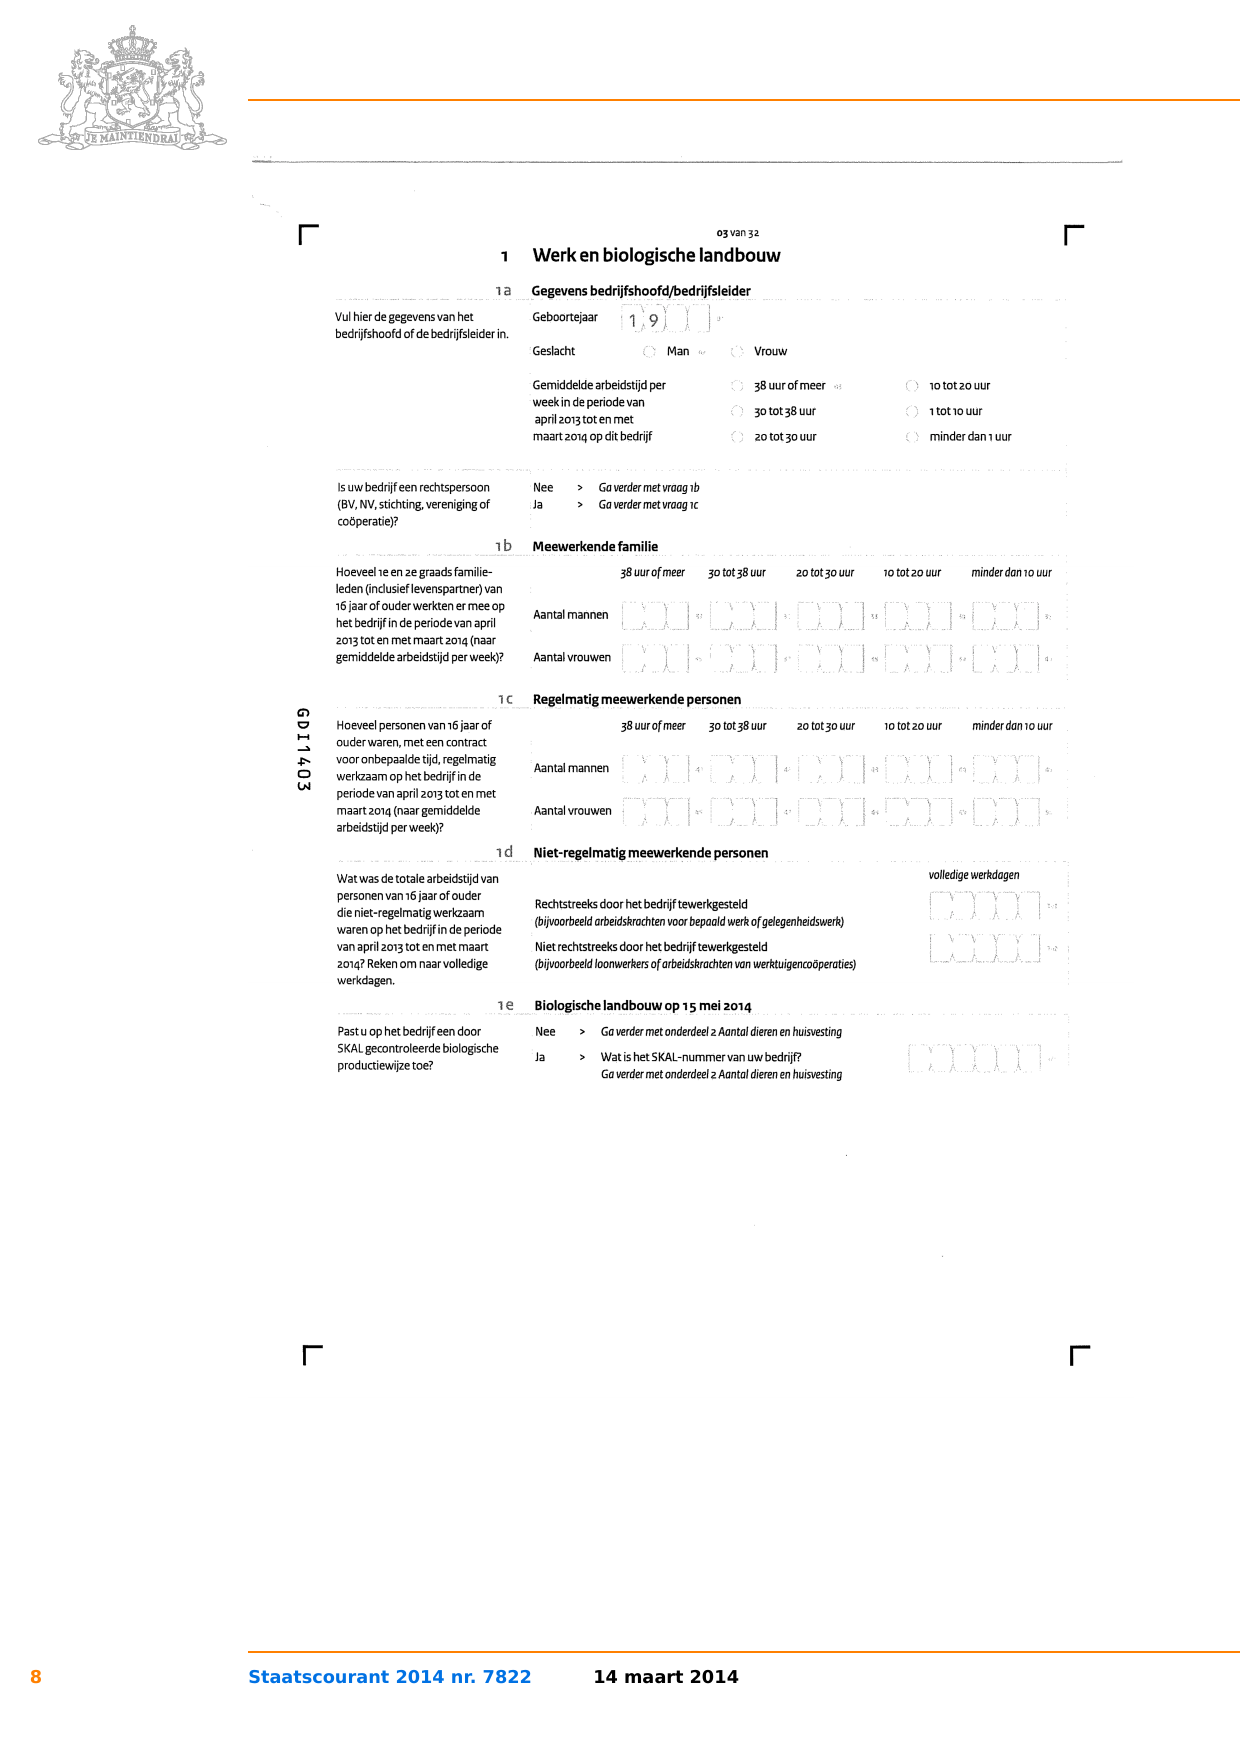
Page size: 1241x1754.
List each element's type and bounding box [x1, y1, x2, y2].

picture [38, 25, 227, 150]
picture [248, 151, 1134, 1398]
